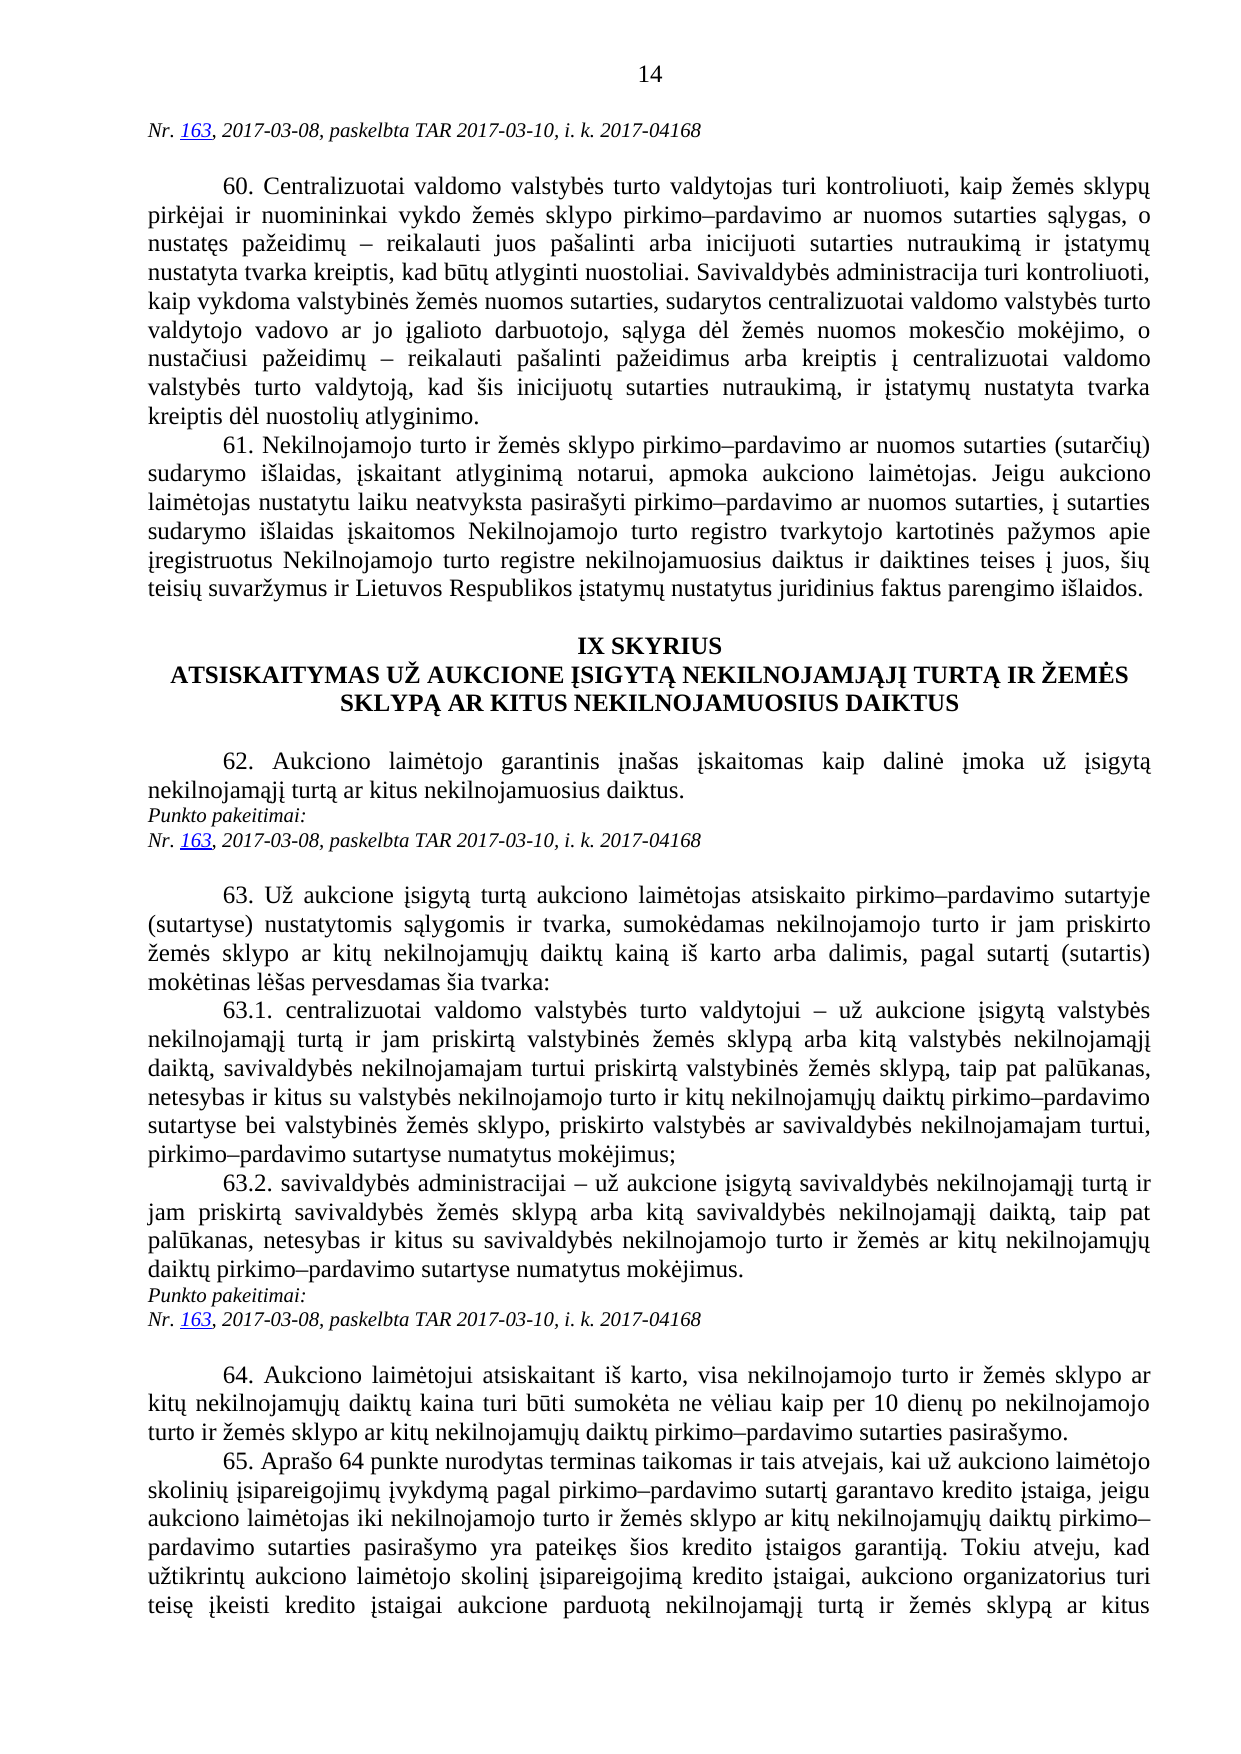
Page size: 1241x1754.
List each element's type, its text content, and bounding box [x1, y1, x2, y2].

text 63. Už aukcione įsigytą turtą aukciono laimėtojas atsiskaito pirkimo–pardavimo sutartyje (sutartyse) nustatytomis sąlygomis ir tvarka, sumokėdamas nekilnojamojo turto ir jam priskirto žemės sklypo ar kitų nekilnojamųjų daiktų kainą iš karto arba dalimis, pagal sutartį (sutartis) mokėtinas lėšas pervesdamas šia tvarka: [148, 880, 1152, 995]
text 63.1. centralizuotai valdomo valstybės turto valdytojui – už aukcione įsigytą valstybės nekilnojamąjį turtą ir jam priskirtą valstybinės žemės sklypą arba kitą valstybės nekilnojamąjį daiktą, savivaldybės nekilnojamajam turtui priskirtą valstybinės žemės sklypą, taip pat palūkanas, netesybas ir kitus su valstybės nekilnojamojo turto ir kitų nekilnojamųjų daiktų pirkimo–pardavimo sutartyse bei valstybinės žemės sklypo, priskirto valstybės ar savivaldybės nekilnojamajam turtui, pirkimo–pardavimo sutartyse numatytus mokėjimus; [148, 995, 1152, 1168]
text Nr. 163, 2017-03-08, paskelbta TAR 2017-03-10, i. k. 2017-04168 [148, 827, 1152, 852]
text ATSISKAITYMAS UŽ AUKCIONE ĮSIGYTĄ NEKILNOJAMJĄJĮ TURTĄ IR ŽEMĖS SKLYPĄ AR KITUS NEKILNOJAMUOSIUS DAIKTUS [148, 660, 1152, 717]
text 61. Nekilnojamojo turto ir žemės sklypo pirkimo–pardavimo ar nuomos sutarties (sutarčių) sudarymo išlaidas, įskaitant atlyginimą notarui, apmoka aukciono laimėtojas. Jeigu aukciono laimėtojas nustatytu laiku neatvyksta pasirašyti pirkimo–pardavimo ar nuomos sutarties, į sutarties sudarymo išlaidas įskaitomos Nekilnojamojo turto registro tvarkytojo kartotinės pažymos apie įregistruotus Nekilnojamojo turto registre nekilnojamuosius daiktus ir daiktines teises į juos, šių teisių suvaržymus ir Lietuvos Respublikos įstatymų nustatytus juridinius faktus parengimo išlaidos. [148, 430, 1152, 602]
text 60. Centralizuotai valdomo valstybės turto valdytojas turi kontroliuoti, kaip žemės sklypų pirkėjai ir nuomininkai vykdo žemės sklypo pirkimo–pardavimo ar nuomos sutarties sąlygas, o nustatęs pažeidimų – reikalauti juos pašalinti arba inicijuoti sutarties nutraukimą ir įstatymų nustatyta tvarka kreiptis, kad būtų atlyginti nuostoliai. Savivaldybės administracija turi kontroliuoti, kaip vykdoma valstybinės žemės nuomos sutarties, sudarytos centralizuotai valdomo valstybės turto valdytojo vadovo ar jo įgalioto darbuotojo, sąlyga dėl žemės nuomos mokesčio mokėjimo, o nustačiusi pažeidimų – reikalauti pašalinti pažeidimus arba kreiptis į centralizuotai valdomo valstybės turto valdytoją, kad šis inicijuotų sutarties nutraukimą, ir įstatymų nustatyta tvarka kreiptis dėl nuostolių atlyginimo. [148, 171, 1152, 430]
text 64. Aukciono laimėtojui atsiskaitant iš karto, visa nekilnojamojo turto ir žemės sklypo ar kitų nekilnojamųjų daiktų kaina turi būti sumokėta ne vėliau kaip per 10 dienų po nekilnojamojo turto ir žemės sklypo ar kitų nekilnojamųjų daiktų pirkimo–pardavimo sutarties pasirašymo. [148, 1360, 1152, 1446]
text Punkto pakeitimai: [148, 1283, 1152, 1307]
text 65. Aprašo 64 punkte nurodytas terminas taikomas ir tais atvejais, kai už aukciono laimėtojo skolinių įsipareigojimų įvykdymą pagal pirkimo–pardavimo sutartį garantavo kredito įstaiga, jeigu aukciono laimėtojas iki nekilnojamojo turto ir žemės sklypo ar kitų nekilnojamųjų daiktų pirkimo–pardavimo sutarties pasirašymo yra pateikęs šios kredito įstaigos garantiją. Tokiu atveju, kad užtikrintų aukciono laimėtojo skolinį įsipareigojimą kredito įstaigai, aukciono organizatorius turi teisę įkeisti kredito įstaigai aukcione parduotą nekilnojamąjį turtą ir žemės sklypą ar kitus [148, 1446, 1152, 1618]
text IX SKYRIUS [148, 631, 1152, 660]
text 62. Aukciono laimėtojo garantinis įnašas įskaitomas kaip dalinė įmoka už įsigytą nekilnojamąjį turtą ar kitus nekilnojamuosius daiktus. [148, 746, 1152, 803]
text Nr. 163, 2017-03-08, paskelbta TAR 2017-03-10, i. k. 2017-04168 [148, 118, 1152, 142]
text 63.2. savivaldybės administracijai – už aukcione įsigytą savivaldybės nekilnojamąjį turtą ir jam priskirtą savivaldybės žemės sklypą arba kitą savivaldybės nekilnojamąjį daiktą, taip pat palūkanas, netesybas ir kitus su savivaldybės nekilnojamojo turto ir žemės ar kitų nekilnojamųjų daiktų pirkimo–pardavimo sutartyse numatytus mokėjimus. [148, 1168, 1152, 1283]
text Punkto pakeitimai: [148, 803, 1152, 827]
text Nr. 163, 2017-03-08, paskelbta TAR 2017-03-10, i. k. 2017-04168 [148, 1307, 1152, 1331]
